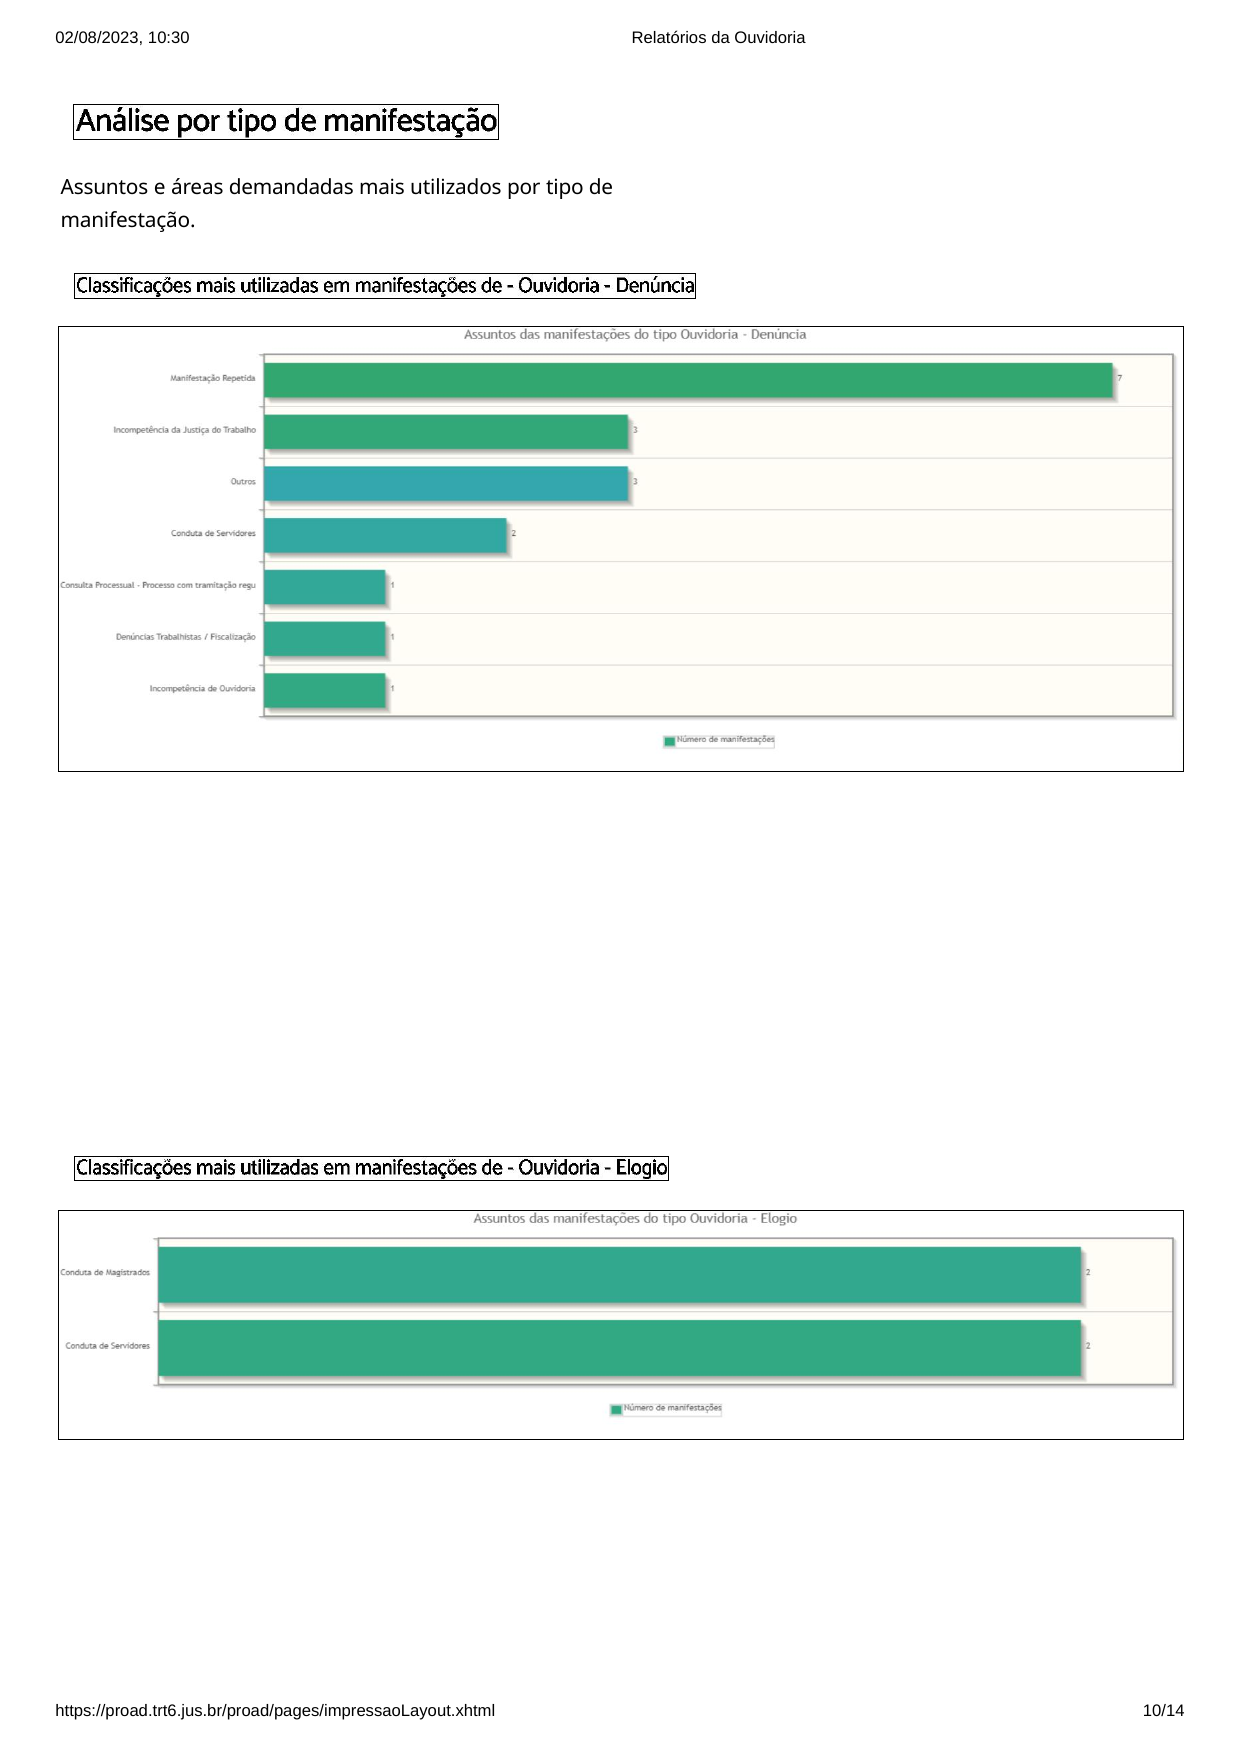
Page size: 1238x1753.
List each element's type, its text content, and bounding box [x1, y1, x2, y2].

text 10/14 [1143, 1702, 1209, 1720]
picture [74, 105, 498, 139]
text Assuntos e áreas demandadas mais utilizados por tipo de manifestação. [60, 167, 695, 234]
picture [75, 274, 695, 298]
picture [59, 327, 1183, 771]
picture [59, 1211, 1183, 1439]
text 0 [57, 33, 62, 42]
text 0 [55, 29, 64, 47]
text 2/08/2023, 10:30 [64, 29, 214, 47]
picture [75, 1157, 668, 1180]
text Relatórios da Ouvidoria [631, 29, 831, 47]
text https://proad.trt6.jus.br/proad/pages/impressaoLayout.xhtml [55, 1702, 520, 1720]
